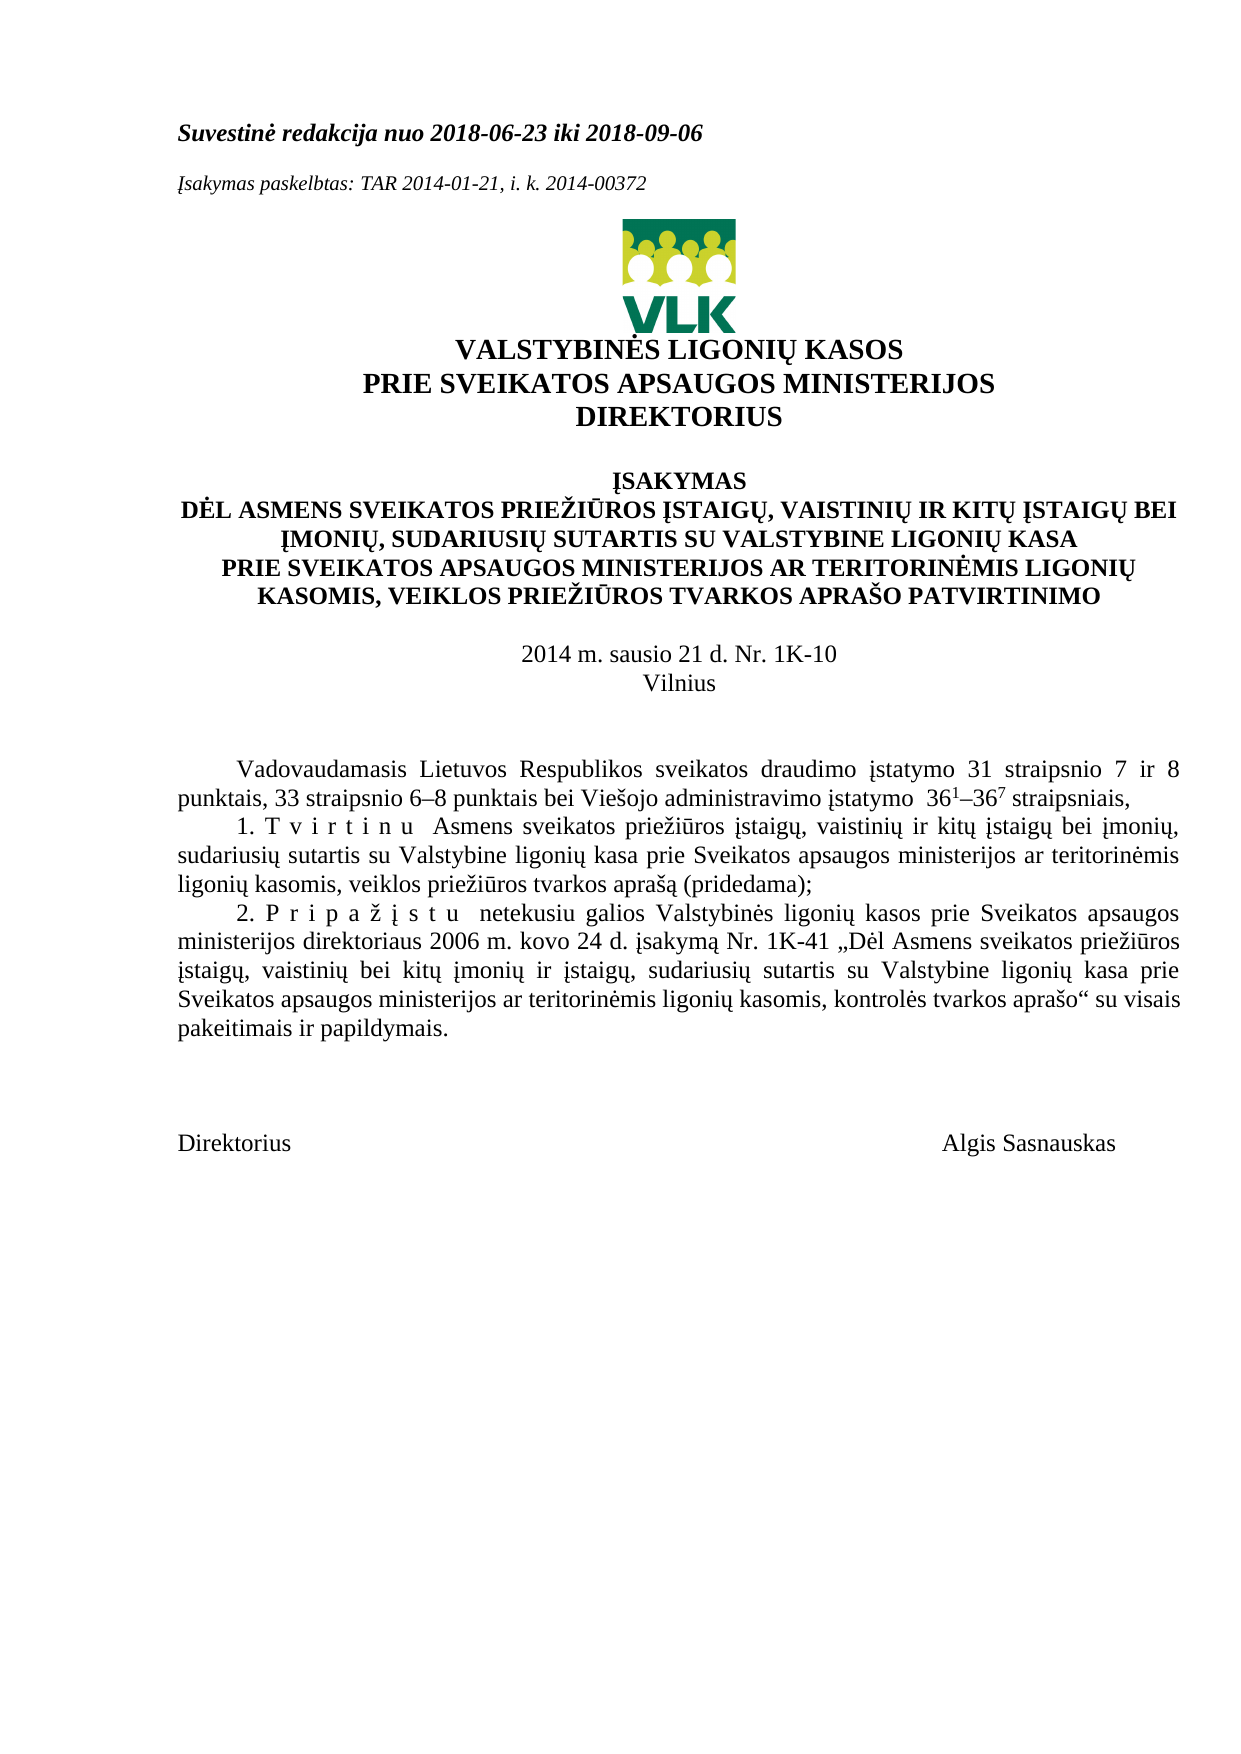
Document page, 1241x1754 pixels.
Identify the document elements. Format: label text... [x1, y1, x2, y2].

text 1. T v i r t i n u Asmens sveikatos priežiūros įstaigų, vaistinių ir kitų įstaigų bei įmonių, sudariusių sutartis su Valstybine ligonių kasa prie Sveikatos apsaugos ministerijos ar teritorinėmis ligonių kasomis, veiklos priežiūros tvarkos aprašą (pridedama); [177, 811, 1181, 898]
text Direktorius Algis Sasnauskas [177, 1128, 1181, 1156]
text 2. P r i p a ž į s t u netekusiu galios Valstybinės ligonių kasos prie Sveikatos apsaugos ministerijos direktoriaus 2006 m. kovo 24 d. įsakymą Nr. 1K-41 „Dėl Asmens sveikatos priežiūros įstaigų, vaistinių bei kitų įmonių ir įstaigų, sudariusių sutartis su Valstybine ligonių kasa prie Sveikatos apsaugos ministerijos ar teritorinėmis ligonių kasomis, kontrolės tvarkos aprašo“ su visais pakeitimais ir papildymais. [177, 898, 1181, 1041]
text Įsakymas paskelbtas: TAR 2014-01-21, i. k. 2014-00372 [177, 171, 1181, 195]
text Vadovaudamasis Lietuvos Respublikos sveikatos draudimo įstatymo 31 straipsnio 7 ir 8 punktais, 33 straipsnio 6–8 punktais bei Viešojo administravimo įstatymo 361–367 straipsniais, [177, 754, 1181, 811]
text DIREKTORIUS [177, 399, 1181, 433]
text Vilnius [177, 668, 1181, 696]
text KASOMIS, VEIKLOS PRIEŽIŪROS TVARKOS APRAŠO PATVIRTINIMO [177, 581, 1181, 610]
text DĖL ASMENS SVEIKATOS PRIEŽIŪROS ĮSTAIGŲ, VAISTINIŲ IR KITŲ ĮSTAIGŲ BEI ĮMONIŲ, SUDARIUSIŲ SUTARTIS SU VALSTYBINE LIGONIŲ KASA [177, 495, 1181, 553]
text 2014 m. sausio 21 d. Nr. 1K-10 [177, 639, 1181, 668]
text VALSTYBINĖS LIGONIŲ KASOS [177, 332, 1181, 366]
text ĮSAKYMAS [177, 466, 1181, 495]
text Suvestinė redakcija nuo 2018-06-23 iki 2018-09-06 [177, 118, 1181, 147]
text PRIE SVEIKATOS APSAUGOS MINISTERIJOS [177, 366, 1181, 399]
text PRIE SVEIKATOS APSAUGOS MINISTERIJOS AR TERITORINĖMIS LIGONIŲ [177, 553, 1181, 581]
